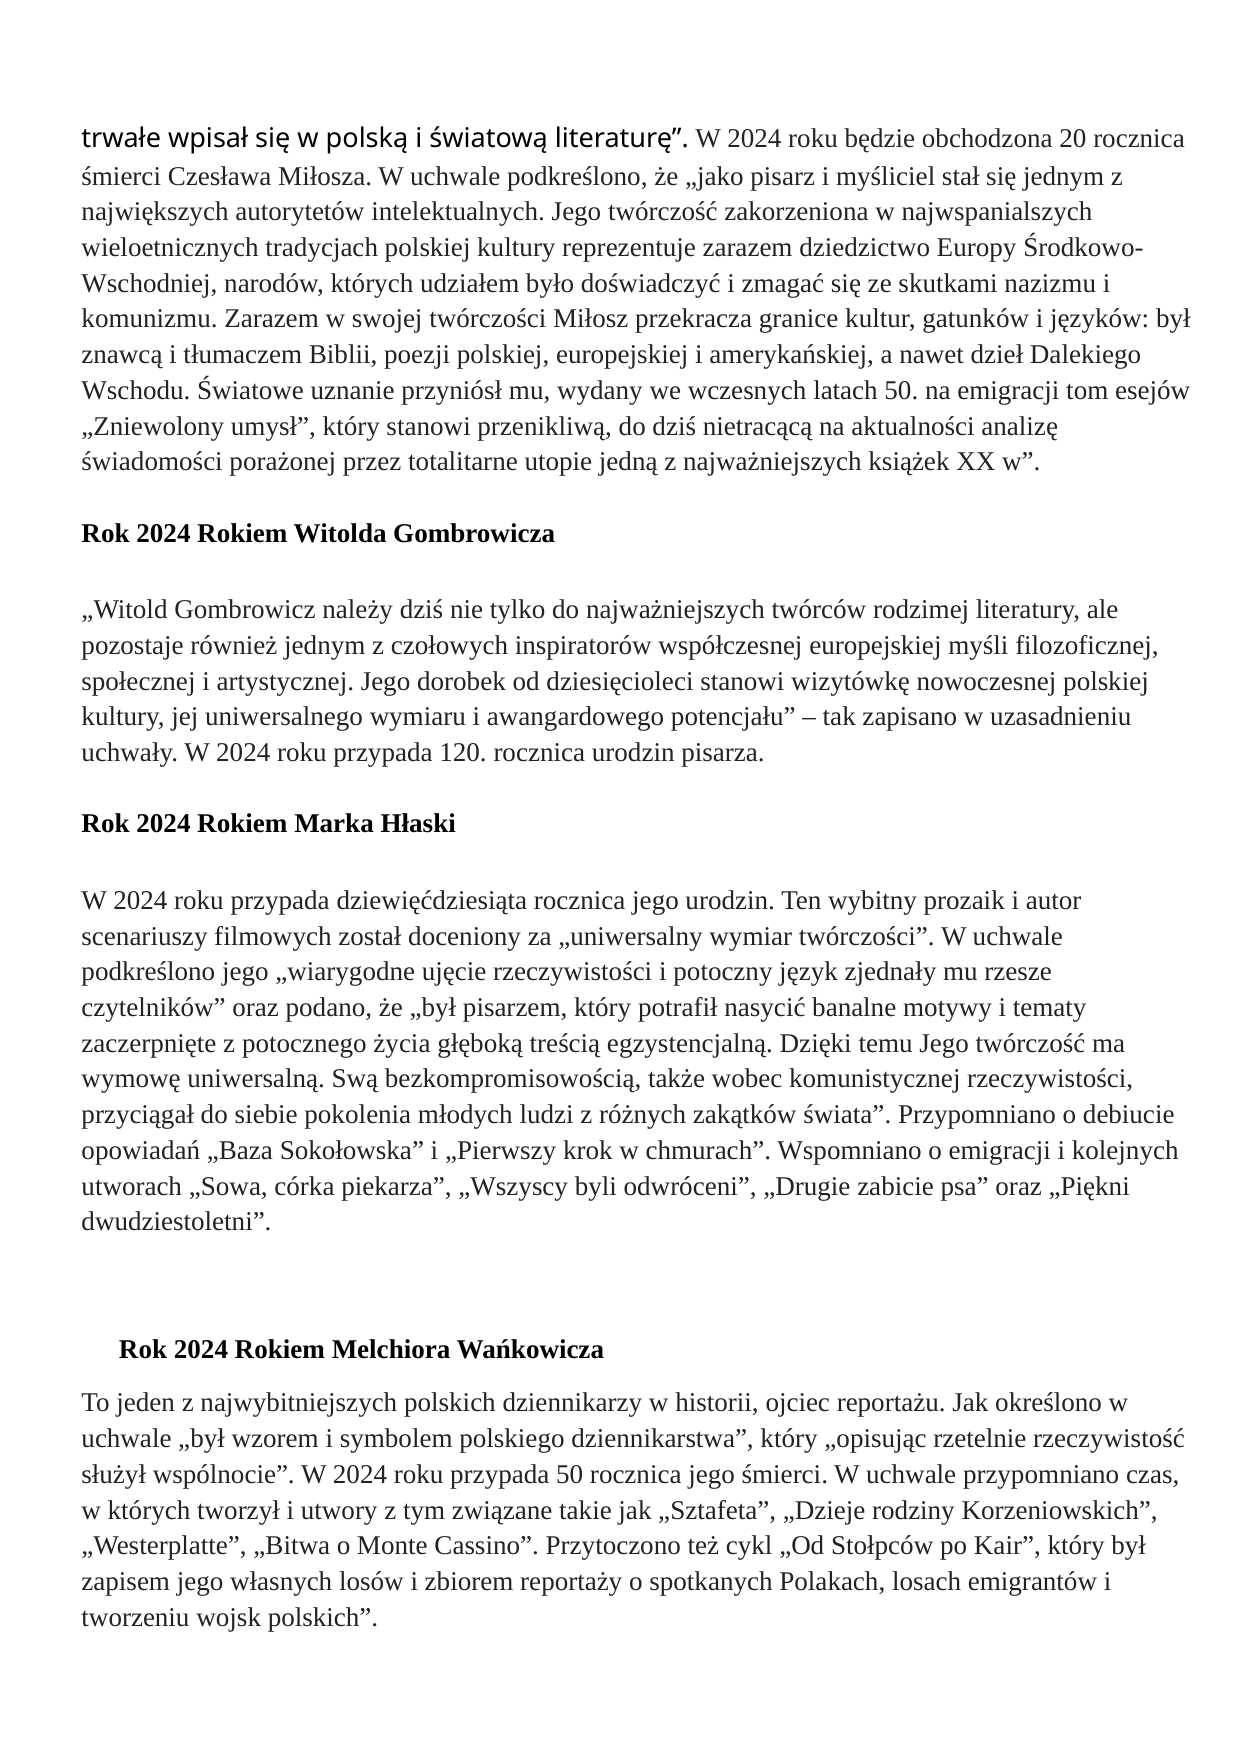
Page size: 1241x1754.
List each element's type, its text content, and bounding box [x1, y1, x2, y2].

text trwałe wpisał się w polską i światową literaturę”. W 2024 roku będzie obchodzona 20 rocznica śmierci Czesława Miłosza. W uchwale podkreślono, że „jako pisarz i myśliciel stał się jednym z największych autorytetów intelektualnych. Jego twórczość zakorzeniona w najwspanialszych wieloetnicznych tradycjach polskiej kultury reprezentuje zarazem dziedzictwo Europy Środkowo-Wschodniej, narodów, których udziałem było doświadczyć i zmagać się ze skutkami nazizmu i komunizmu. Zarazem w swojej twórczości Miłosz przekracza granice kultur, gatunków i języków: był znawcą i tłumaczem Biblii, poezji polskiej, europejskiej i amerykańskiej, a nawet dzieł Dalekiego Wschodu. Światowe uznanie przyniósł mu, wydany we wczesnych latach 50. na emigracji tom esejów „Zniewolony umysł”, który stanowi przenikliwą, do dziś nietracącą na aktualności analizę świadomości porażonej przez totalitarne utopie jedną z najważniejszych książek XX w”. Rok 2024 Rokiem Witolda Gombrowicza [81, 118, 1197, 548]
text To jeden z najwybitniejszych polskich dziennikarzy w historii, ojciec reportażu. Jak określono w uchwale „był wzorem i symbolem polskiego dziennikarstwa”, który „opisując rzetelnie rzeczywistość służył wspólnocie”. W 2024 roku przypada 50 rocznica jego śmierci. W uchwale przypomniano czas, w których tworzył i utwory z tym związane takie jak „Sztafeta”, „Dzieje rodziny Korzeniowskich”, „Westerplatte”, „Bitwa o Monte Cassino”. Przytoczono też cykl „Od Stołpców po Kair”, który był zapisem jego własnych losów i zbiorem reportaży o spotkanych Polakach, losach emigrantów i tworzeniu wojsk polskich”. [81, 1387, 1197, 1632]
text „Witold Gombrowicz należy dziś nie tylko do najważniejszych twórców rodzimej literatury, ale pozostaje również jednym z czołowych inspiratorów współczesnej europejskiej myśli filozoficznej, społecznej i artystycznej. Jego dorobek od dziesięcioleci stanowi wizytówkę nowoczesnej polskiej kultury, jej uniwersalnego wymiaru i awangardowego potencjału” – tak zapisano w uzasadnieniu uchwały. W 2024 roku przypada 120. rocznica urodzin pisarza. Rok 2024 Rokiem Marka Hłaski [81, 593, 1197, 839]
subtitle Rok 2024 Rokiem Melchiora Wańkowicza [119, 1319, 1159, 1365]
text W 2024 roku przypada dziewięćdziesiąta rocznica jego urodzin. Ten wybitny prozaik i autor scenariuszy filmowych został doceniony za „uniwersalny wymiar twórczości”. W uchwale podkreślono jego „wiarygodne ujęcie rzeczywistości i potoczny język zjednały mu rzesze czytelników” oraz podano, że „był pisarzem, który potrafił nasycić banalne motywy i tematy zaczerpnięte z potocznego życia głęboką treścią egzystencjalną. Dzięki temu Jego twórczość ma wymowę uniwersalną. Swą bezkompromisowością, także wobec komunistycznej rzeczywistości, przyciągał do siebie pokolenia młodych ludzi z różnych zakątków świata”. Przypomniano o debiucie opowiadań „Baza Sokołowska” i „Pierwszy krok w chmurach”. Wspomniano o emigracji i kolejnych utworach „Sowa, córka piekarza”, „Wszyscy byli odwróceni”, „Drugie zabicie psa” oraz „Piękni dwudziestoletni”. [81, 884, 1197, 1237]
